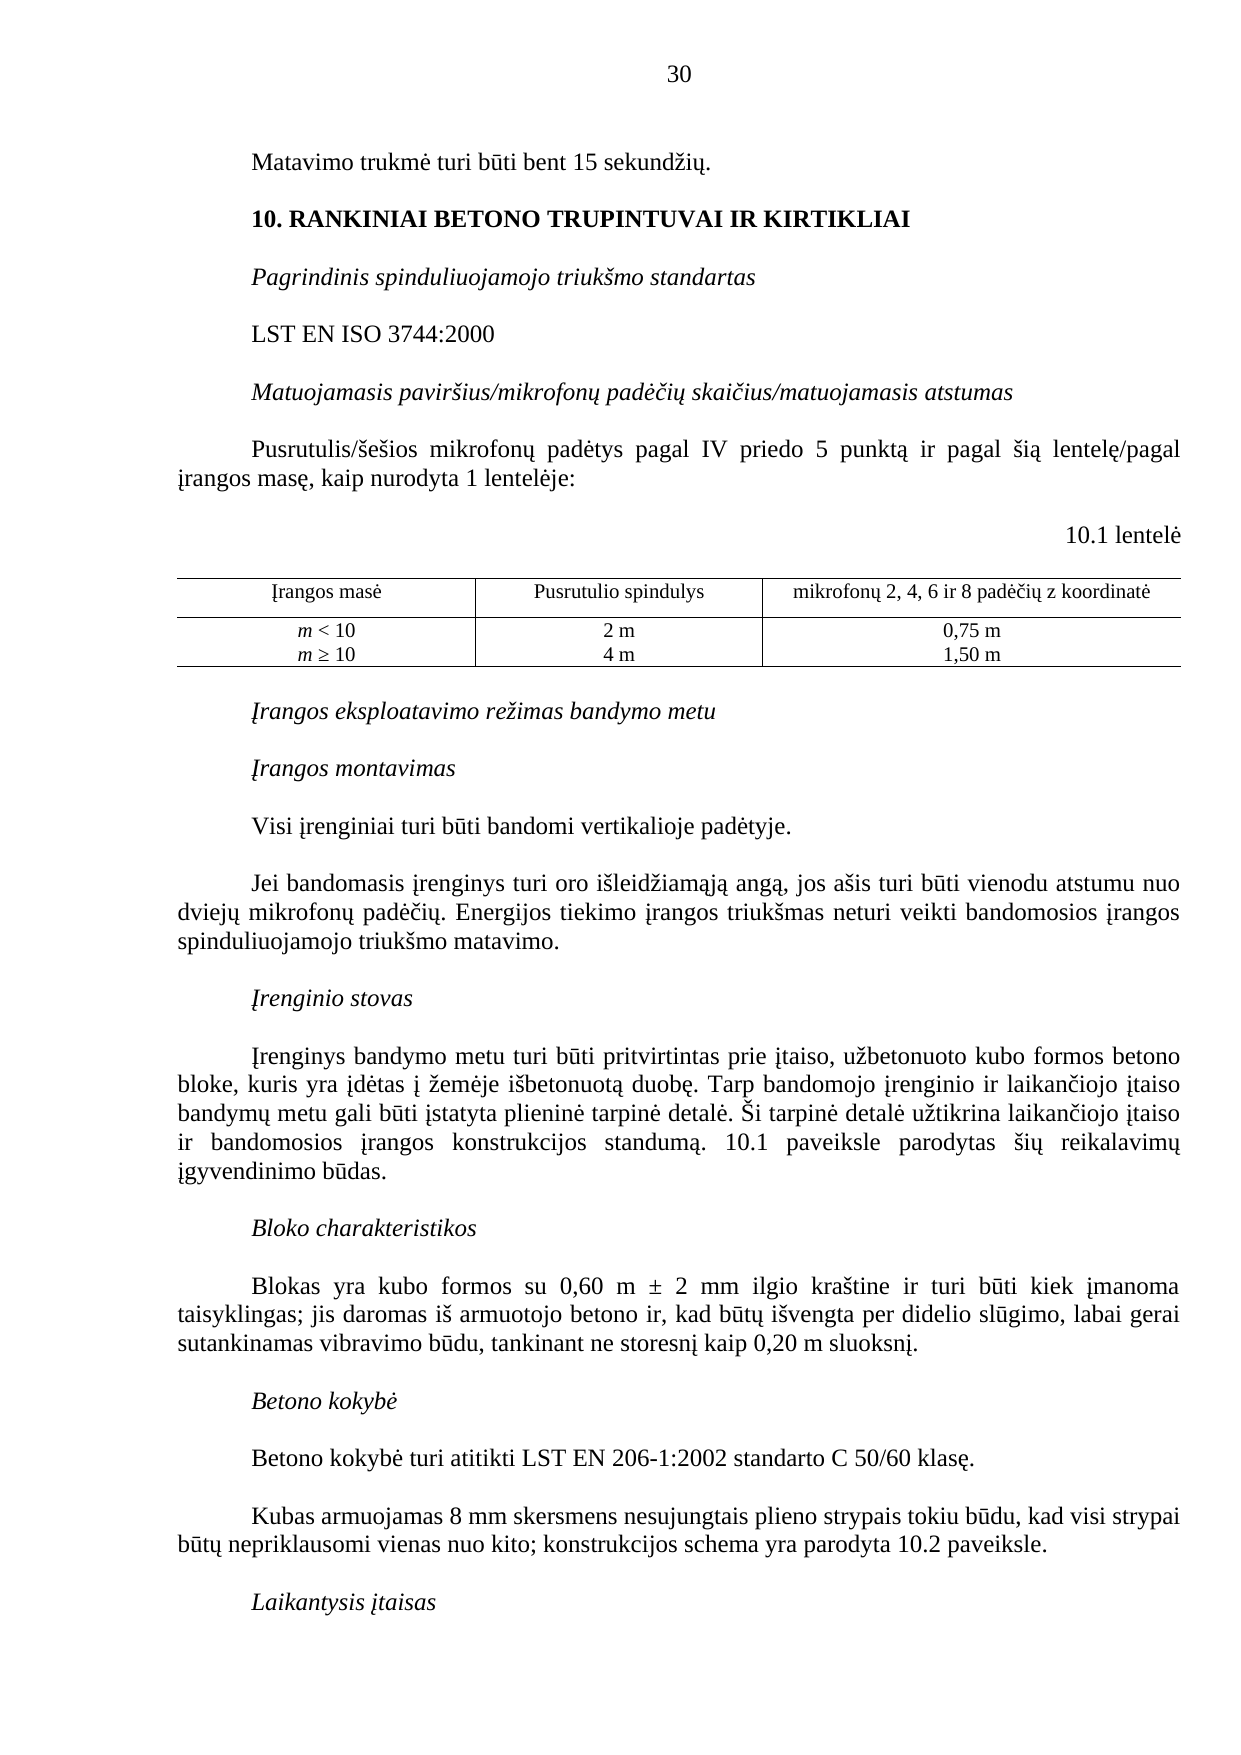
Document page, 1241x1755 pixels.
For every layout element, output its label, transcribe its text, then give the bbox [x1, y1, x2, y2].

text 10. RANKINIAI BETONO TRUPINTUVAI IR KIRTIKLIAI [177, 204, 1181, 233]
text Pagrindinis spinduliuojamojo triukšmo standartas [177, 262, 1181, 291]
table_cell m < 10 [177, 618, 475, 642]
text Pusrutulis/šešios mikrofonų padėtys pagal IV priedo 5 punktą ir pagal šią lentelę/pagal įrangos masę, kaip nurodyta 1 lentelėje: [177, 434, 1181, 492]
text 10.1 lentelė [177, 521, 1181, 549]
text Įrangos montavimas [177, 753, 1181, 782]
text Blokas yra kubo formos su 0,60 m ± 2 mm ilgio kraštine ir turi būti kiek įmanoma taisyklingas; jis daromas iš armuotojo betono ir, kad būtų išvengta per didelio slūgimo, labai gerai sutankinamas vibravimo būdu, tankinant ne storesnį kaip 0,20 m sluoksnį. [177, 1271, 1181, 1357]
table_header Įrangos masė [177, 579, 475, 617]
text Visi įrenginiai turi būti bandomi vertikalioje padėtyje. [177, 811, 1181, 839]
text Kubas armuojamas 8 mm skersmens nesujungtais plieno strypais tokiu būdu, kad visi strypai būtų nepriklausomi vienas nuo kito; konstrukcijos schema yra parodyta 10.2 paveiksle. [177, 1501, 1181, 1558]
table_header Pusrutulio spindulys [476, 579, 762, 617]
text Laikantysis įtaisas [177, 1587, 1181, 1616]
table_header mikrofonų 2, 4, 6 ir 8 padėčių z koordinatė [763, 579, 1181, 617]
text Betono kokybė turi atitikti LST EN 206-1:2002 standarto C 50/60 klasę. [177, 1443, 1181, 1472]
table_cell 4 m [476, 642, 762, 666]
table_cell m ≥ 10 [177, 642, 475, 666]
text Betono kokybė [177, 1386, 1181, 1414]
text Įrenginys bandymo metu turi būti pritvirtintas prie įtaiso, užbetonuoto kubo formos betono bloke, kuris yra įdėtas į žemėje išbetonuotą duobę. Tarp bandomojo įrenginio ir laikančiojo įtaiso bandymų metu gali būti įstatyta plieninė tarpinė detalė. Ši tarpinė detalė užtikrina laikančiojo įtaiso ir bandomosios įrangos konstrukcijos standumą. 10.1 paveiksle parodytas šių reikalavimų įgyvendinimo būdas. [177, 1041, 1181, 1184]
table_cell 0,75 m [763, 618, 1181, 642]
text Įrangos eksploatavimo režimas bandymo metu [177, 696, 1181, 724]
text Įrenginio stovas [177, 983, 1181, 1012]
table_cell 1,50 m [763, 642, 1181, 666]
text Jei bandomasis įrenginys turi oro išleidžiamąją angą, jos ašis turi būti vienodu atstumu nuo dviejų mikrofonų padėčių. Energijos tiekimo įrangos triukšmas neturi veikti bandomosios įrangos spinduliuojamojo triukšmo matavimo. [177, 868, 1181, 954]
text Bloko charakteristikos [177, 1213, 1181, 1242]
text Matavimo trukmė turi būti bent 15 sekundžių. [177, 147, 1181, 176]
text Matuojamasis paviršius/mikrofonų padėčių skaičius/matuojamasis atstumas [177, 377, 1181, 406]
text LST EN ISO 3744:2000 [177, 319, 1181, 348]
table_cell 2 m [476, 618, 762, 642]
